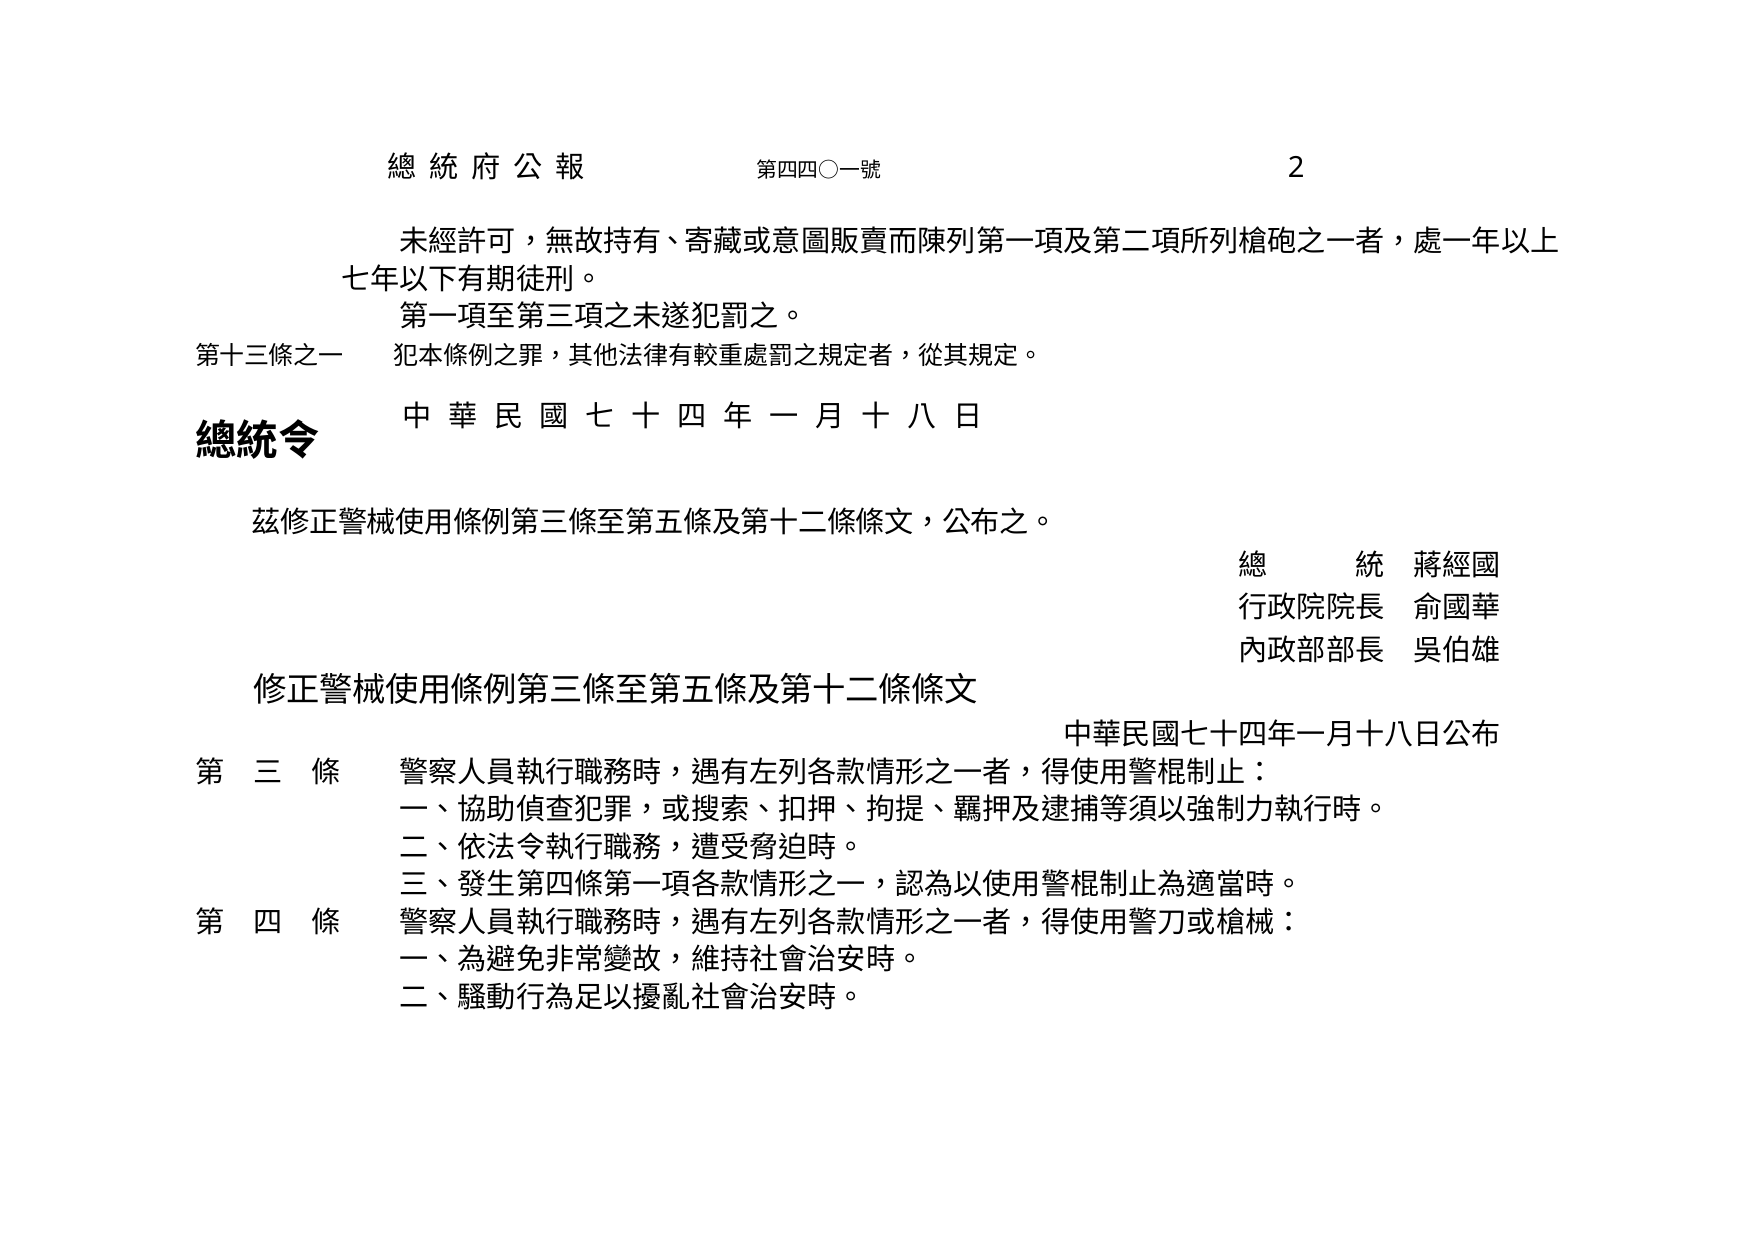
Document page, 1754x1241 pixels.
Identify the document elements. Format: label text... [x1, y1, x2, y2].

text 三、發生第四條第一項各款情形之一，認為以使用警棍制止為適當時。 [399, 864, 1559, 902]
text 內政部部長 吳伯雄 [195, 630, 1501, 668]
text 中華民國七十四年一月十八日公布 [195, 714, 1501, 752]
text 未經許可，無故持有、寄藏或意圖販賣而陳列第一項及第二項所列槍砲之一者，處一年以上七年以下有期徒刑。 [341, 222, 1559, 297]
text 第十三條之一 犯本條例之罪，其他法律有較重處罰之規定者，從其規定。 [195, 334, 1559, 372]
table_header 中華民國七十四年一月十八日 [399, 397, 986, 503]
text 一、協助偵查犯罪，或搜索、扣押、拘提、羈押及逮捕等須以強制力執行時。 [399, 789, 1559, 827]
text 第 四 條 警察人員執行職務時，遇有左列各款情形之一者，得使用警刀或槍械： [195, 902, 1559, 939]
text 修正警械使用條例第三條至第五條及第十二條條文 [253, 668, 1559, 709]
table_header 總統令 [192, 397, 399, 503]
text 行政院院長 俞國華 [195, 588, 1501, 625]
text 第一項至第三項之未遂犯罰之。 [341, 297, 1559, 334]
text 一、為避免非常變故，維持社會治安時。 [399, 939, 1559, 977]
text 總 統 蔣經國 [195, 545, 1501, 583]
text 二、騷動行為足以擾亂社會治安時。 [399, 977, 1559, 1014]
text 二、依法令執行職務，遭受脅迫時。 [399, 827, 1559, 864]
text 茲修正警械使用條例第三條至第五條及第十二條條文，公布之。 [195, 503, 1559, 540]
text 第 三 條 警察人員執行職務時，遇有左列各款情形之一者，得使用警棍制止： [195, 752, 1559, 789]
